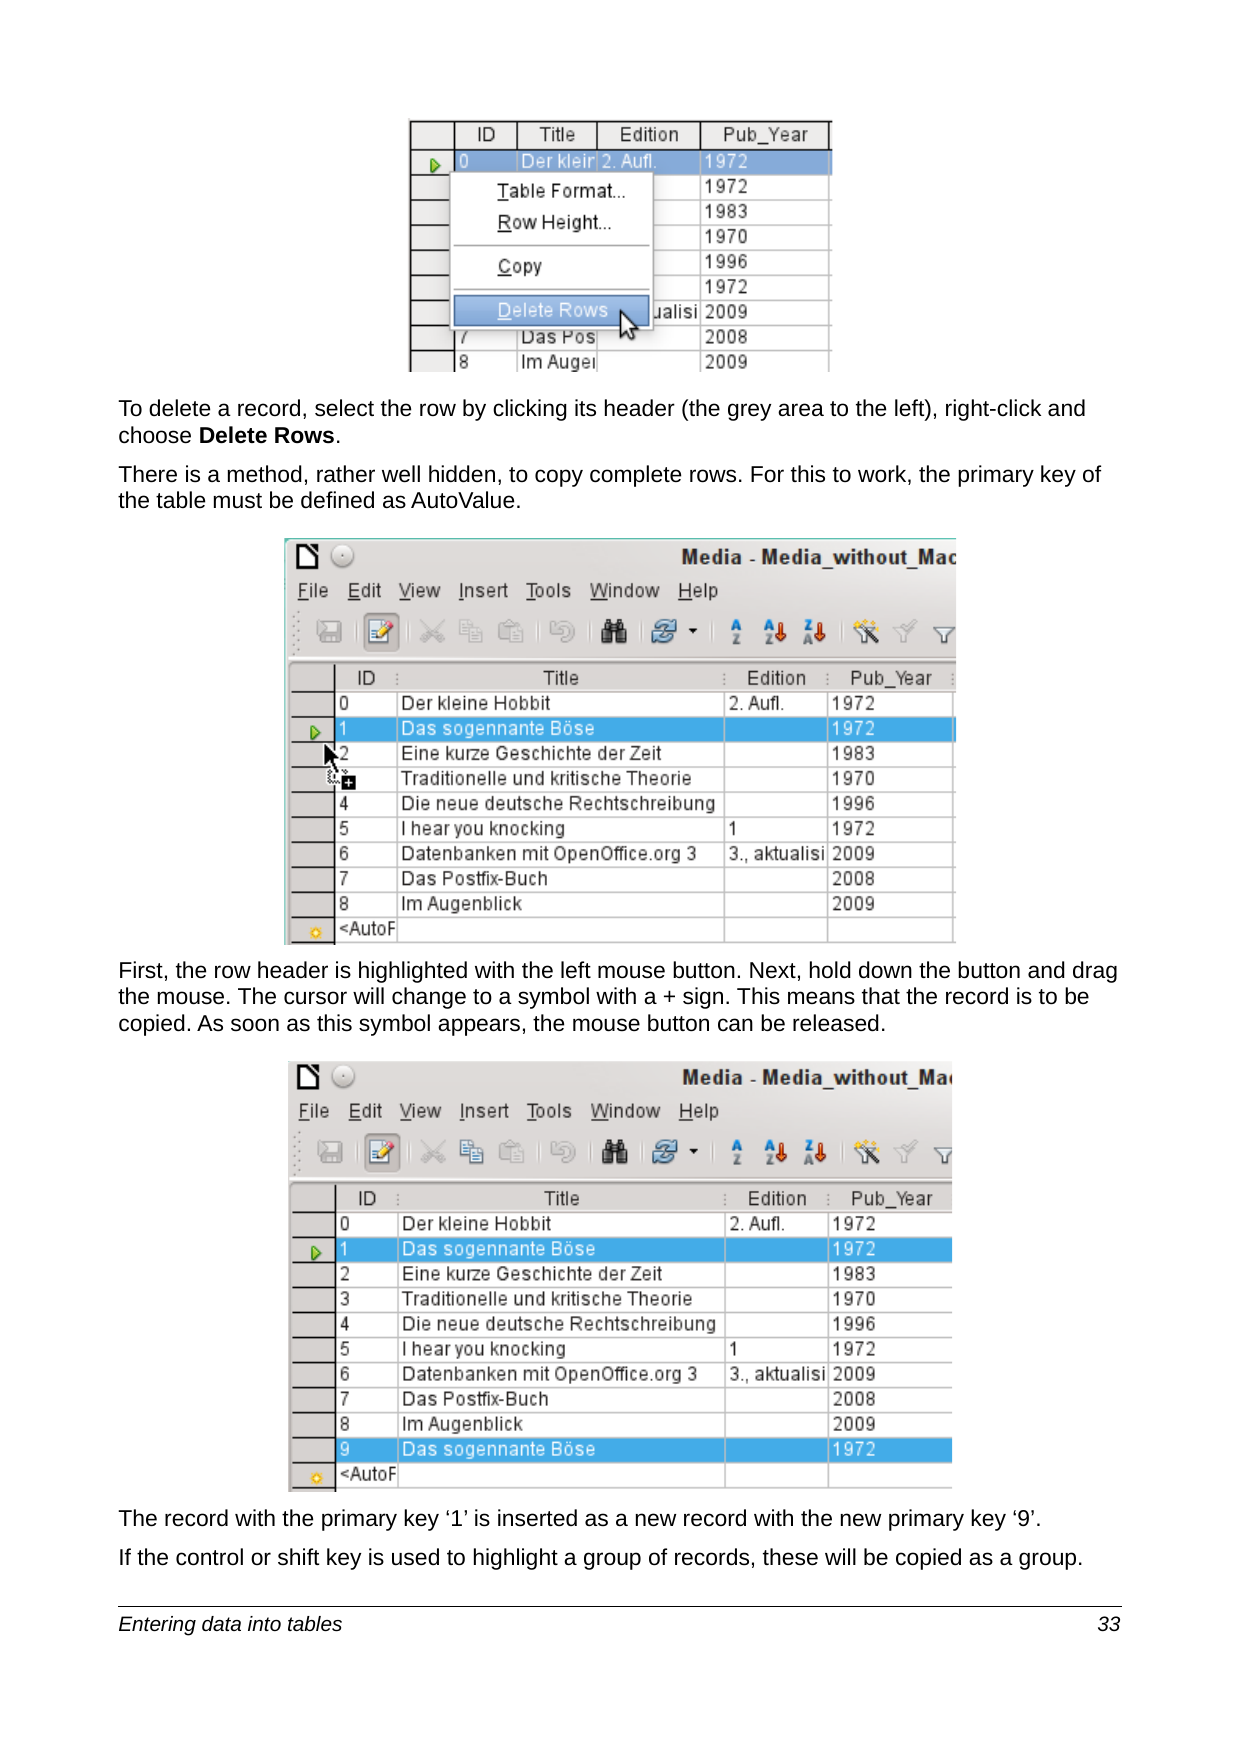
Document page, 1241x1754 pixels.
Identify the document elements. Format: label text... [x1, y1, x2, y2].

text To delete a record, select the row by clicking its header (the grey area to the left), right-click and choose Delete Rows. [118, 395, 1122, 448]
picture [288, 1061, 953, 1492]
text First, the row header is highlighted with the left mouse button. Next, hold down the button and drag the mouse. The cursor will change to a symbol with a + sign. This means that the record is to be copied. As soon as this symbol appears, the mouse button can be released. [118, 957, 1122, 1036]
picture [284, 538, 957, 945]
text The record with the primary key ‘1’ is inserted as a new record with the new primary key ‘9’. [118, 1504, 1122, 1531]
text There is a method, rather well hidden, to copy complete rows. For this to work, the primary key of the table must be defined as AutoValue. [118, 461, 1122, 513]
picture [407, 118, 833, 372]
text If the control or shift key is used to highlight a group of records, these will be copied as a group. [118, 1543, 1122, 1570]
